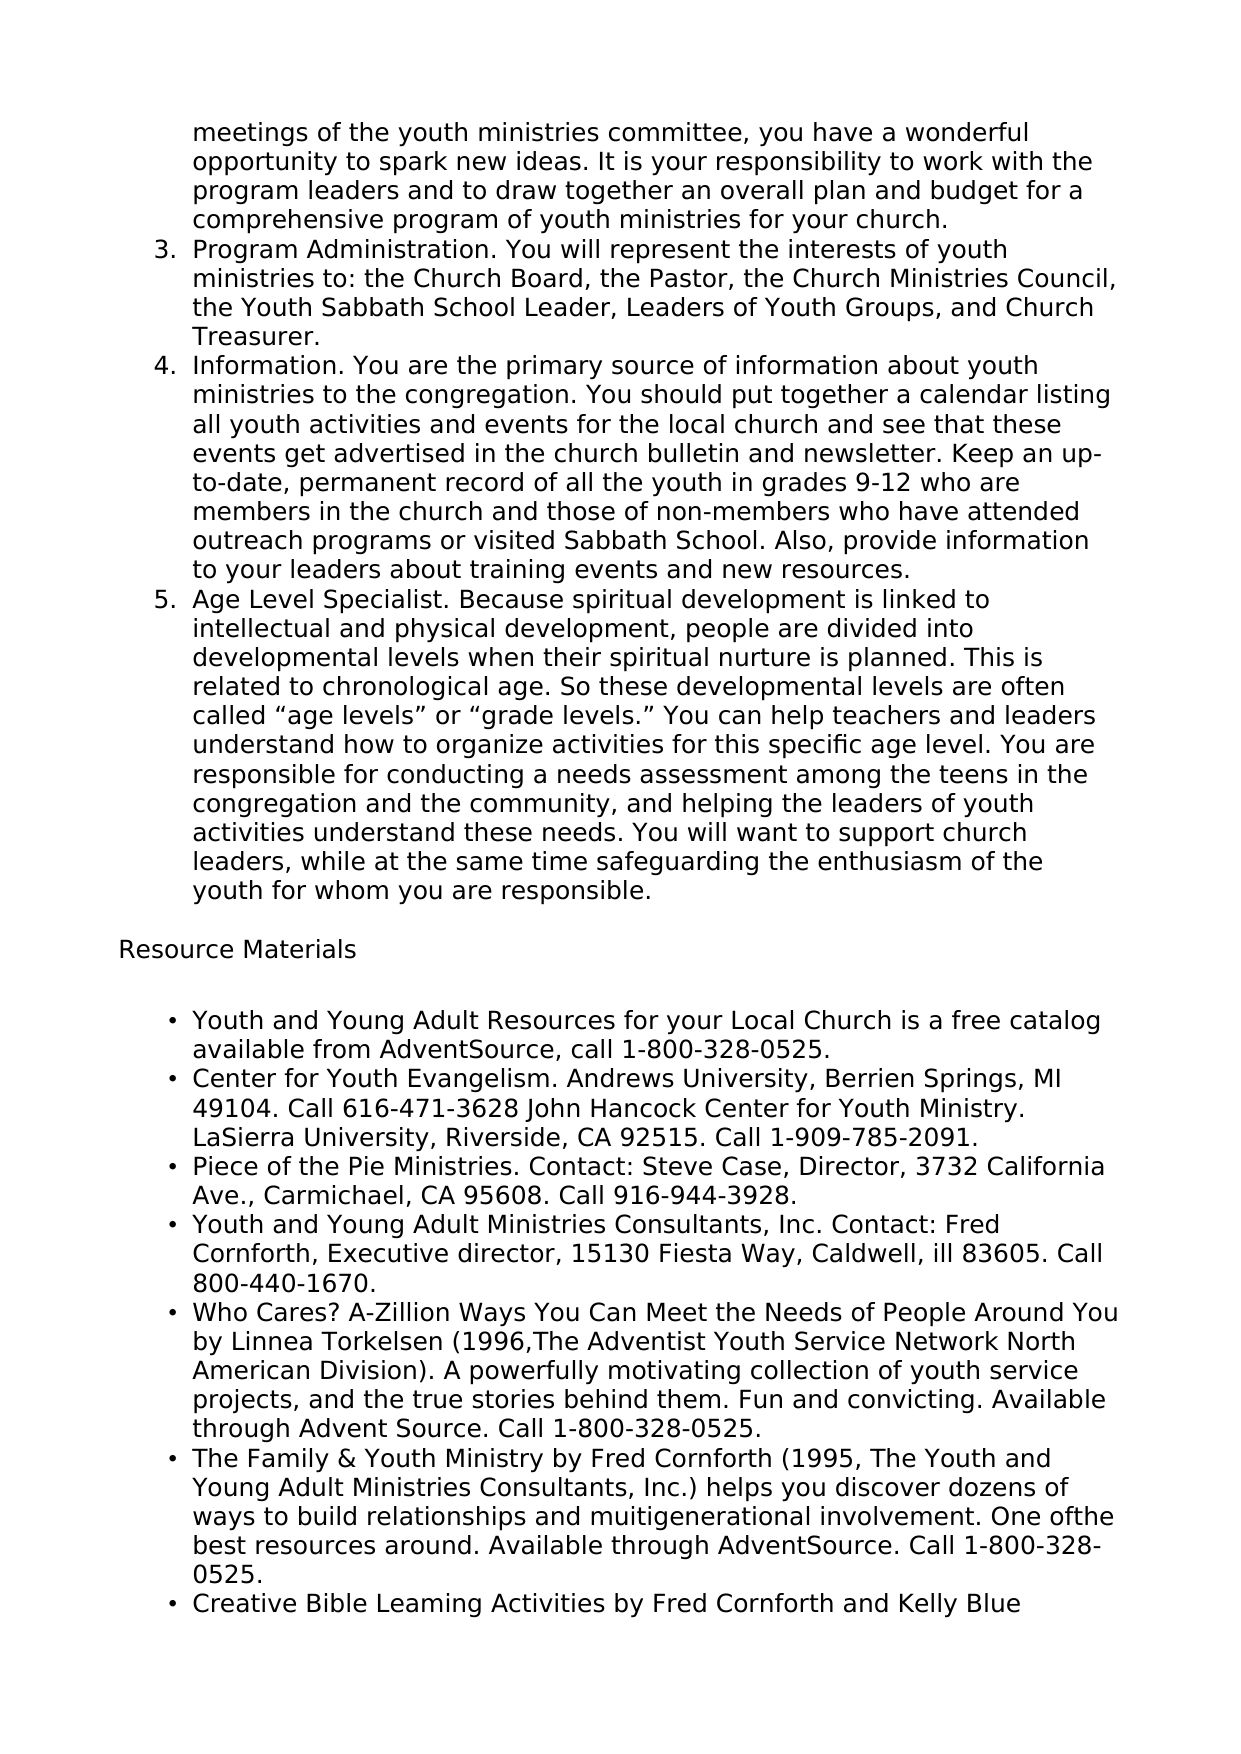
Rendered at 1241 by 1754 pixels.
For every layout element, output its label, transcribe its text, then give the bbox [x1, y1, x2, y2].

list Piece of the Pie Ministries. Contact: Steve Case, Director, 3732 California Ave., Carmichael, CA 95608. Call 916-944-3928. [177, 1152, 1122, 1210]
list Center for Youth Evangelism. Andrews University, Berrien Springs, MI 49104. Call 616-471-3628 John Hancock Center for Youth Ministry. LaSierra University, Riverside, CA 92515. Call 1-909-785-2091. [177, 1064, 1122, 1152]
list Youth and Young Adult Ministries Consultants, Inc. Contact: Fred Cornforth, Executive director, 15130 Fiesta Way, Caldwell, ill 83605. Call 800-440-1670. [177, 1210, 1122, 1298]
list The Family & Youth Ministry by Fred Cornforth (1995, The Youth and Young Adult Ministries Consultants, Inc.) helps you discover dozens of ways to build relationships and muitigenerational involvement. One ofthe best resources around. Available through AdventSource. Call 1-800-328-0525. [177, 1444, 1122, 1589]
list Youth and Young Adult Resources for your Local Church is a free catalog available from AdventSource, call 1-800-328-0525. [177, 1006, 1122, 1064]
list meetings of the youth ministries committee, you have a wonderful opportunity to spark new ideas. It is your responsibility to work with the program leaders and to draw together an overall plan and budget for a comprehensive program of youth ministries for your church. [177, 118, 1122, 235]
list Who Cares? A-Zillion Ways You Can Meet the Needs of People Around You by Linnea Torkelsen (1996,The Adventist Youth Service Network North American Division). A powerfully motivating collection of youth service projects, and the true stories behind them. Fun and convicting. Available through Advent Source. Call 1-800-328-0525. [177, 1298, 1122, 1444]
text Resource Materials [118, 935, 1122, 964]
list Age Level Specialist. Because spiritual development is linked to intellectual and physical development, people are divided into developmental levels when their spiritual nurture is planned. This is related to chronological age. So these developmental levels are often called “age levels” or “grade levels.” You can help teachers and leaders understand how to organize activities for this specific age level. You are responsible for conducting a needs assessment among the teens in the congregation and the community, and helping the leaders of youth activities understand these needs. You will want to support church leaders, while at the same time safeguarding the enthusiasm of the youth for whom you are responsible. [177, 585, 1122, 906]
list Program Administration. You will represent the interests of youth ministries to: the Church Board, the Pastor, the Church Ministries Council, the Youth Sabbath School Leader, Leaders of Youth Groups, and Church Treasurer. [177, 235, 1122, 351]
list Creative Bible Leaming Activities by Fred Cornforth and Kelly Blue [177, 1589, 1122, 1619]
list Information. You are the primary source of information about youth ministries to the congregation. You should put together a calendar listing all youth activities and events for the local church and see that these events get advertised in the church bulletin and newsletter. Keep an up-to-date, permanent record of all the youth in grades 9-12 who are members in the church and those of non-members who have attended outreach programs or visited Sabbath School. Also, provide information to your leaders about training events and new resources. [177, 351, 1122, 585]
